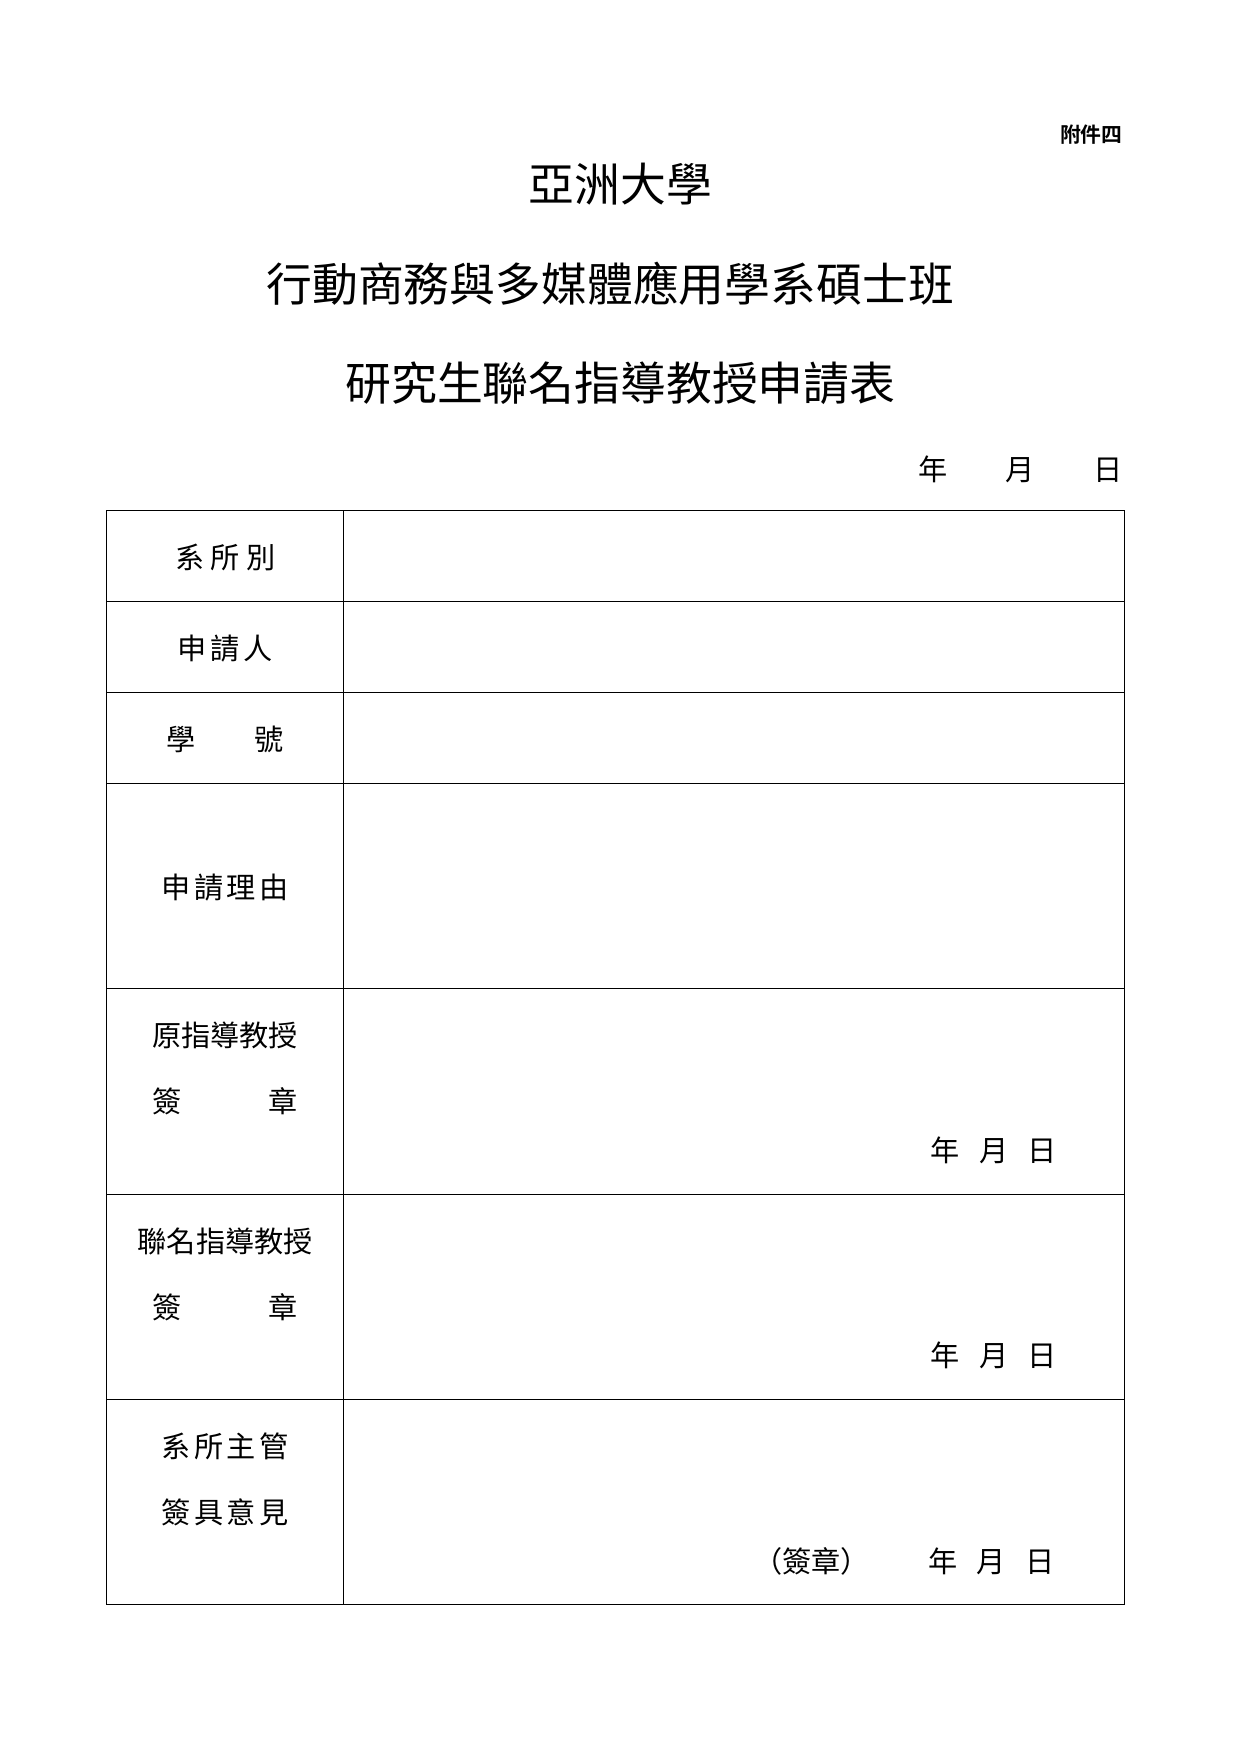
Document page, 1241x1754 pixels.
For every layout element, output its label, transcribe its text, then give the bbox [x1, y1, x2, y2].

table_cell 聯名指導教授 簽 章 [107, 1195, 343, 1399]
table_cell 學 號 [107, 693, 343, 783]
table_cell 原指導教授 簽 章 [107, 989, 343, 1193]
text 亞洲大學 [118, 148, 1122, 215]
table_cell [344, 784, 1124, 988]
table_cell [344, 602, 1124, 692]
text 研究生聯名指導教授申請表 [118, 347, 1122, 414]
table_header 系 所 別 [107, 511, 343, 601]
table_cell （簽章） 年 月 日 [344, 1400, 1124, 1604]
text 附件四 [118, 118, 1122, 148]
table_cell 申請理由 [107, 784, 343, 988]
table_cell [344, 693, 1124, 783]
table_cell 年 月 日 [344, 1195, 1124, 1399]
table_cell 系所主管 簽具意見 [107, 1400, 343, 1604]
text 行動商務與多媒體應用學系碩士班 [118, 248, 1122, 314]
table_cell 年 月 日 [344, 989, 1124, 1193]
text 年 月 日 [118, 447, 1122, 489]
table_cell 申請人 [107, 602, 343, 692]
table_header [344, 511, 1124, 601]
